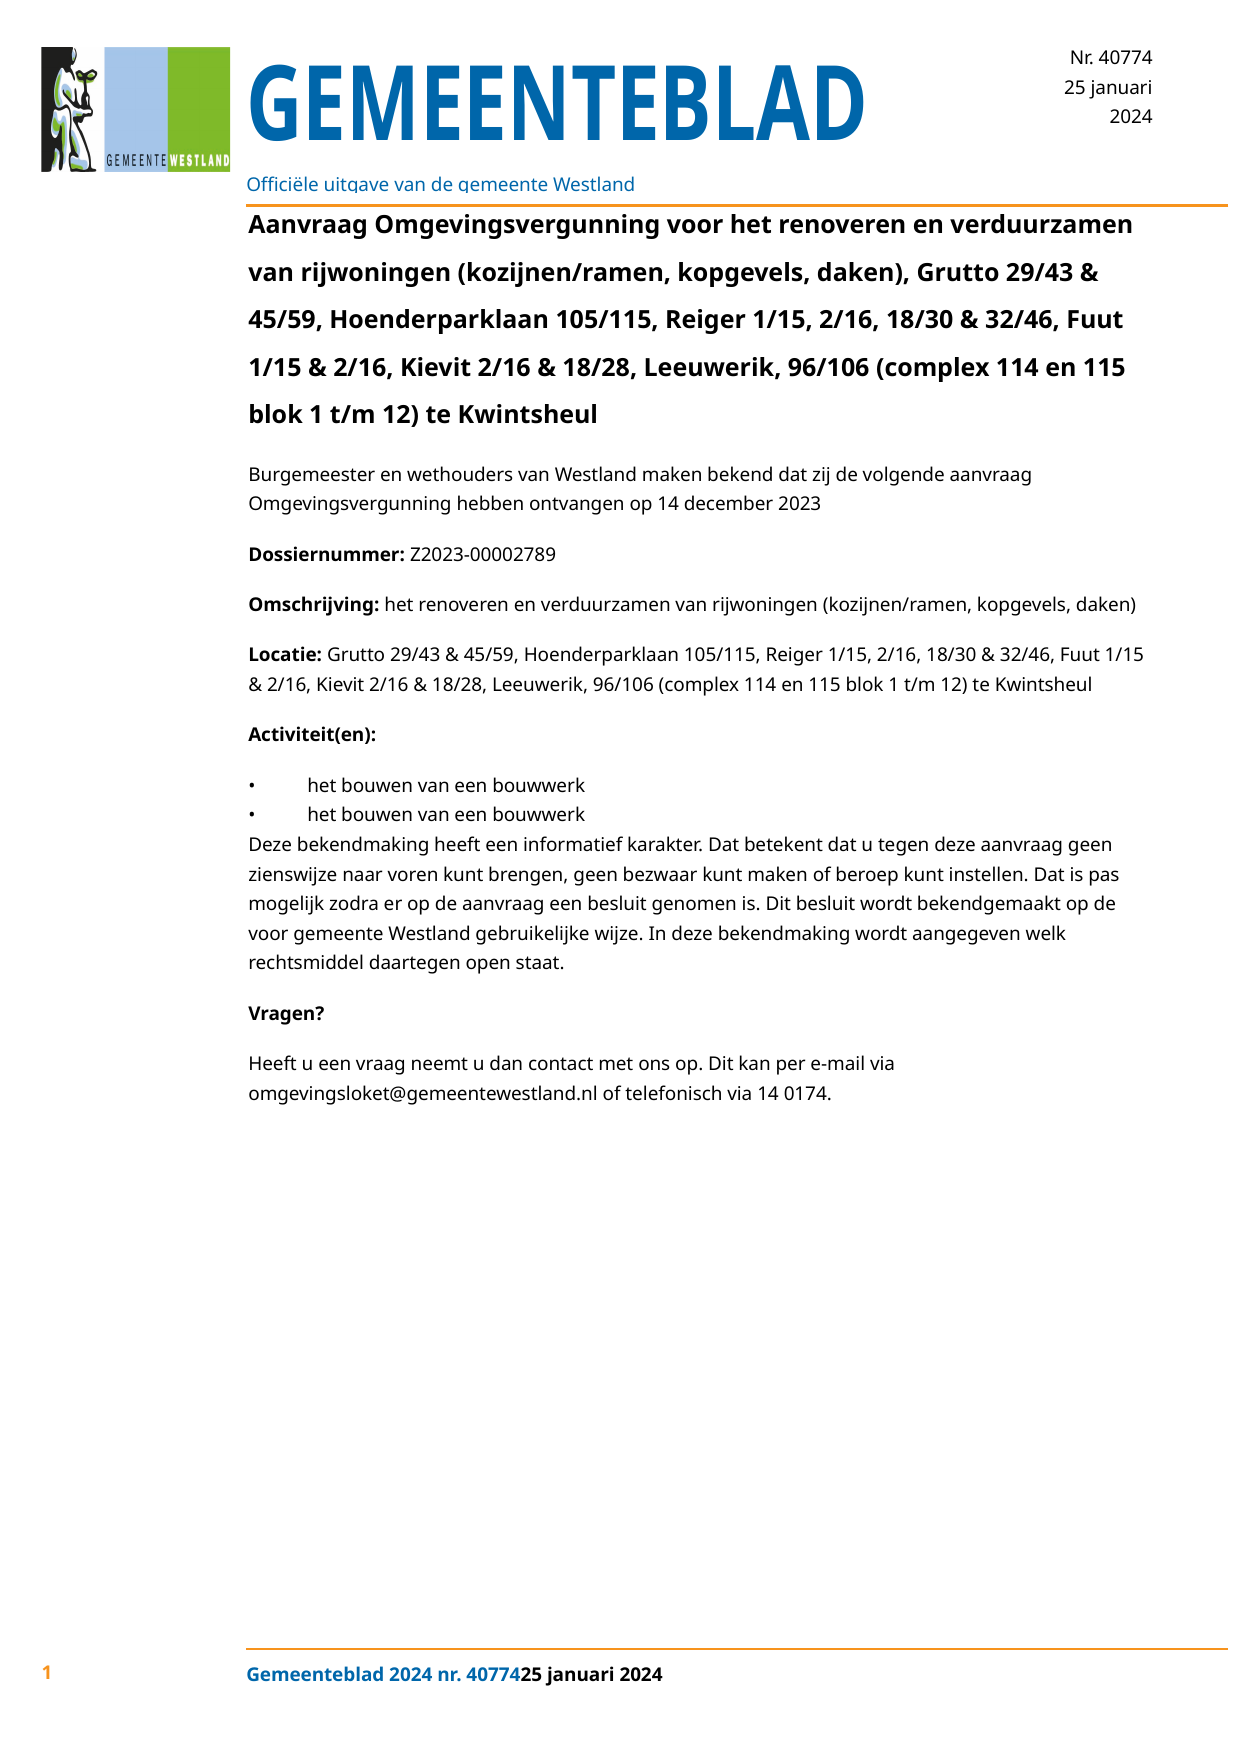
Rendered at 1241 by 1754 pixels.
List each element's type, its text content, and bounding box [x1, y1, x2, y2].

text Burgemeester en wethouders van Westland maken bekend dat zij de volgende aanvraag Omgevingsvergunning hebben ontvangen op 14 december 2023 [248, 461, 1152, 516]
text Aanvraag Omgevingsvergunning voor het renoveren en verduurzamen van rijwoningen (kozijnen/ramen, kopgevels, daken), Grutto 29/43 & 45/59, Hoenderparklaan 105/115, Reiger 1/15, 2/16, 18/30 & 32/46, Fuut 1/15 & 2/16, Kievit 2/16 & 18/28, Leeuwerik, 96/106 (complex 114 en 115 blok 1 t/m 12) te Kwintsheul [248, 207, 1152, 431]
text Vragen? [248, 1000, 1152, 1026]
picture [41, 47, 231, 172]
list het bouwen van een bouwwerk [248, 802, 1152, 827]
list het bouwen van een bouwwerk [248, 772, 1152, 798]
text Activiteit(en): [248, 722, 1152, 747]
text Omschrijving: het renoveren en verduurzamen van rijwoningen (kozijnen/ramen, kopgevels, daken) [248, 591, 1152, 617]
text Heeft u een vraag neemt u dan contact met ons op. Dit kan per e-mail via omgevingsloket@gemeentewestland.nl of telefonisch via 14 0174. [248, 1050, 1152, 1106]
text Deze bekendmaking heeft een informatief karakter. Dat betekent dat u tegen deze aanvraag geen zienswijze naar voren kunt brengen, geen bezwaar kunt maken of beroep kunt instellen. Dat is pas mogelijk zodra er op de aanvraag een besluit genomen is. Dit besluit wordt bekendgemaakt op de voor gemeente Westland gebruikelijke wijze. In deze bekendmaking wordt aangegeven welk rechtsmiddel daartegen open staat. [248, 831, 1152, 975]
text Locatie: Grutto 29/43 & 45/59, Hoenderparklaan 105/115, Reiger 1/15, 2/16, 18/30 & 32/46, Fuut 1/15 & 2/16, Kievit 2/16 & 18/28, Leeuwerik, 96/106 (complex 114 en 115 blok 1 t/m 12) te Kwintsheul [248, 642, 1152, 697]
text Dossiernummer: Z2023-00002789 [248, 541, 1152, 566]
